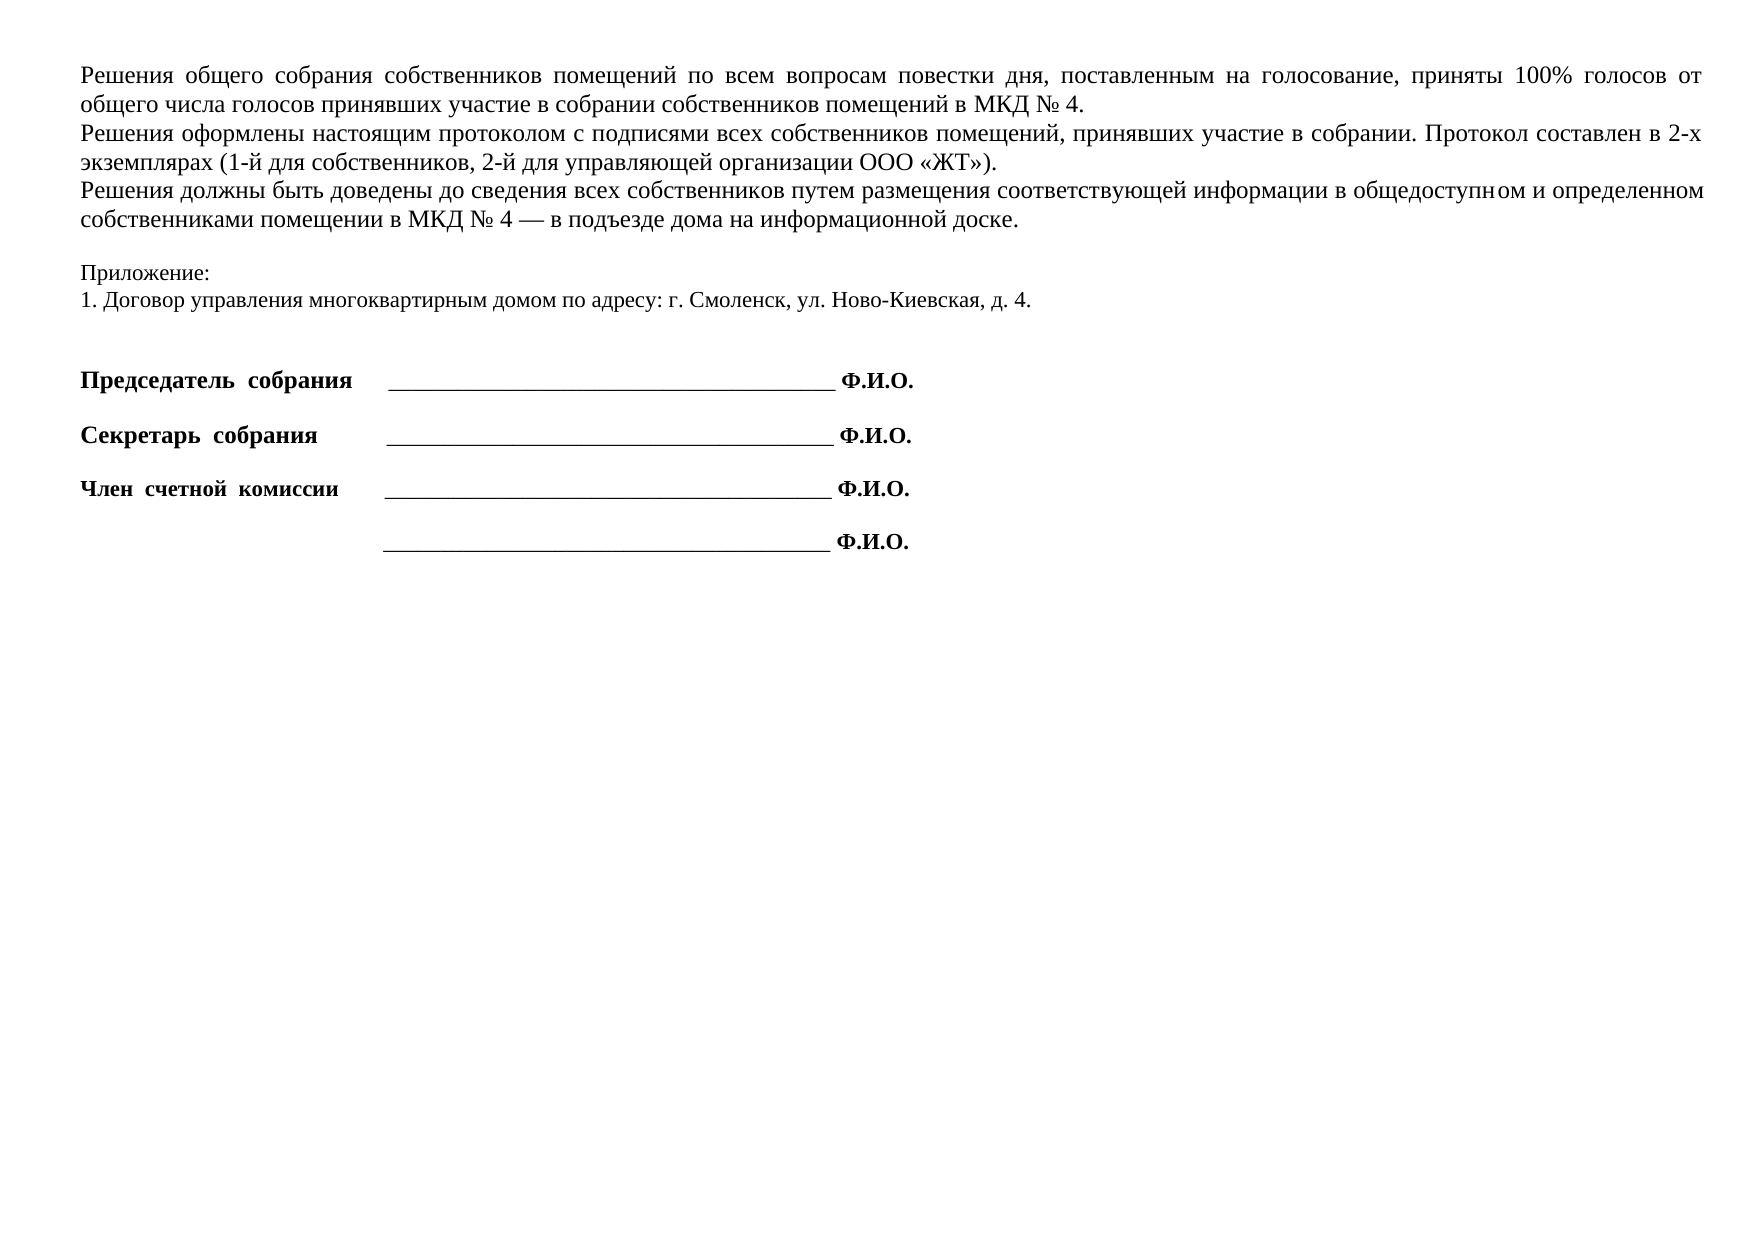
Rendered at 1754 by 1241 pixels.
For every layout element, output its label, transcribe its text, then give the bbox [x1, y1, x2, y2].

text _______________________________________ Ф.И.О. [80, 528, 1704, 554]
text Решения общего собрания собственников помещений по всем вопросам повестки дня, поставленным на голосование, приняты 100% голосов от общего числа голосов принявших участие в собрании собственников помещений в МКД № 4. [80, 61, 1704, 118]
text Секретарь собрания _______________________________________ Ф.И.О. [80, 420, 1704, 449]
text Председатель собрания _______________________________________ Ф.И.О. [80, 365, 1704, 394]
text Приложение: [80, 259, 1704, 286]
text Решения оформлены настоящим протоколом с подписями всех собственников помещений, принявших участие в собрании. Протокол составлен в 2-х экземплярах (1-й для собственников, 2-й для управляющей организации ООО «ЖТ»). [80, 118, 1704, 176]
text Решения должны быть доведены до сведения всех собственников путем размещения соответствующей информации в общедоступном и определенном собственниками помещении в МКД № 4 — в подъезде дома на информационной доске. [80, 176, 1704, 233]
text 1. Договор управления многоквартирным домом по адресу: г. Смоленск, ул. Ново-Киевская, д. 4. [80, 286, 1704, 312]
text Член счетной комиссии _______________________________________ Ф.И.О. [80, 475, 1704, 501]
